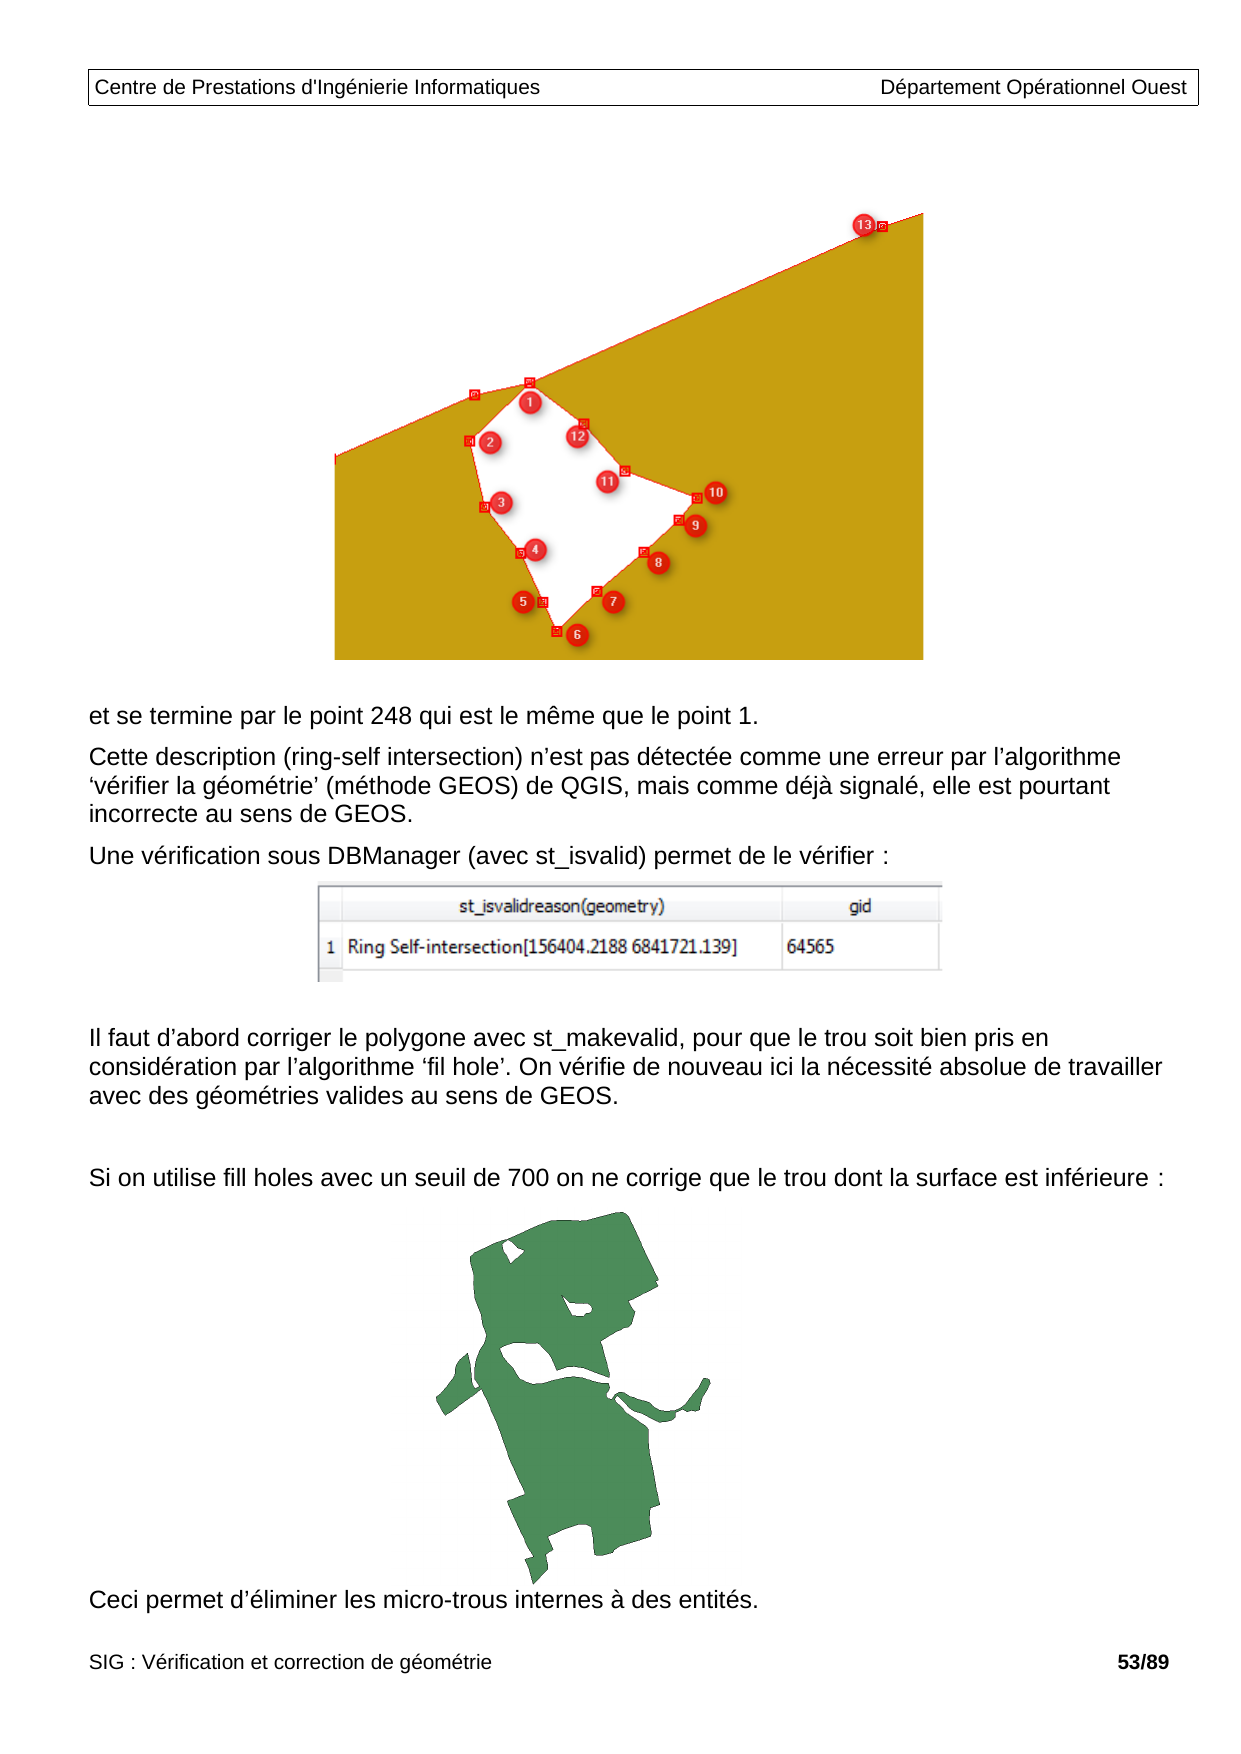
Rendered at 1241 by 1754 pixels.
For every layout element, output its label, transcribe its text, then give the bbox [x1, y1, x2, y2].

text Cette description (ring-self intersection) n’est pas détectée comme une erreur par l’algorithme ‘vérifier la géométrie’ (méthode GEOS) de QGIS, mais comme déjà signalé, elle est pourtant incorrecte au sens de GEOS. [88, 742, 1169, 828]
text Il faut d’abord corriger le polygone avec st_makevalid, pour que le trou soit bien pris en considération par l’algorithme ‘fil hole’. On vérifie de nouveau ici la nécessité absolue de travailler avec des géométries valides au sens de GEOS. [88, 1023, 1169, 1109]
text Une vérification sous DBManager (avec st_isvalid) permet de le vérifier : [88, 841, 1169, 869]
text Ceci permet d’éliminer les micro-trous internes à des entités. [88, 1204, 1169, 1614]
text Si on utilise fill holes avec un seuil de 700 on ne corrige que le trou dont la surface est inférieure : [88, 1163, 1169, 1192]
picture [315, 881, 943, 982]
picture [391, 1207, 742, 1586]
picture [334, 183, 924, 660]
text et se termine par le point 248 qui est le même que le point 1. [88, 701, 1169, 729]
